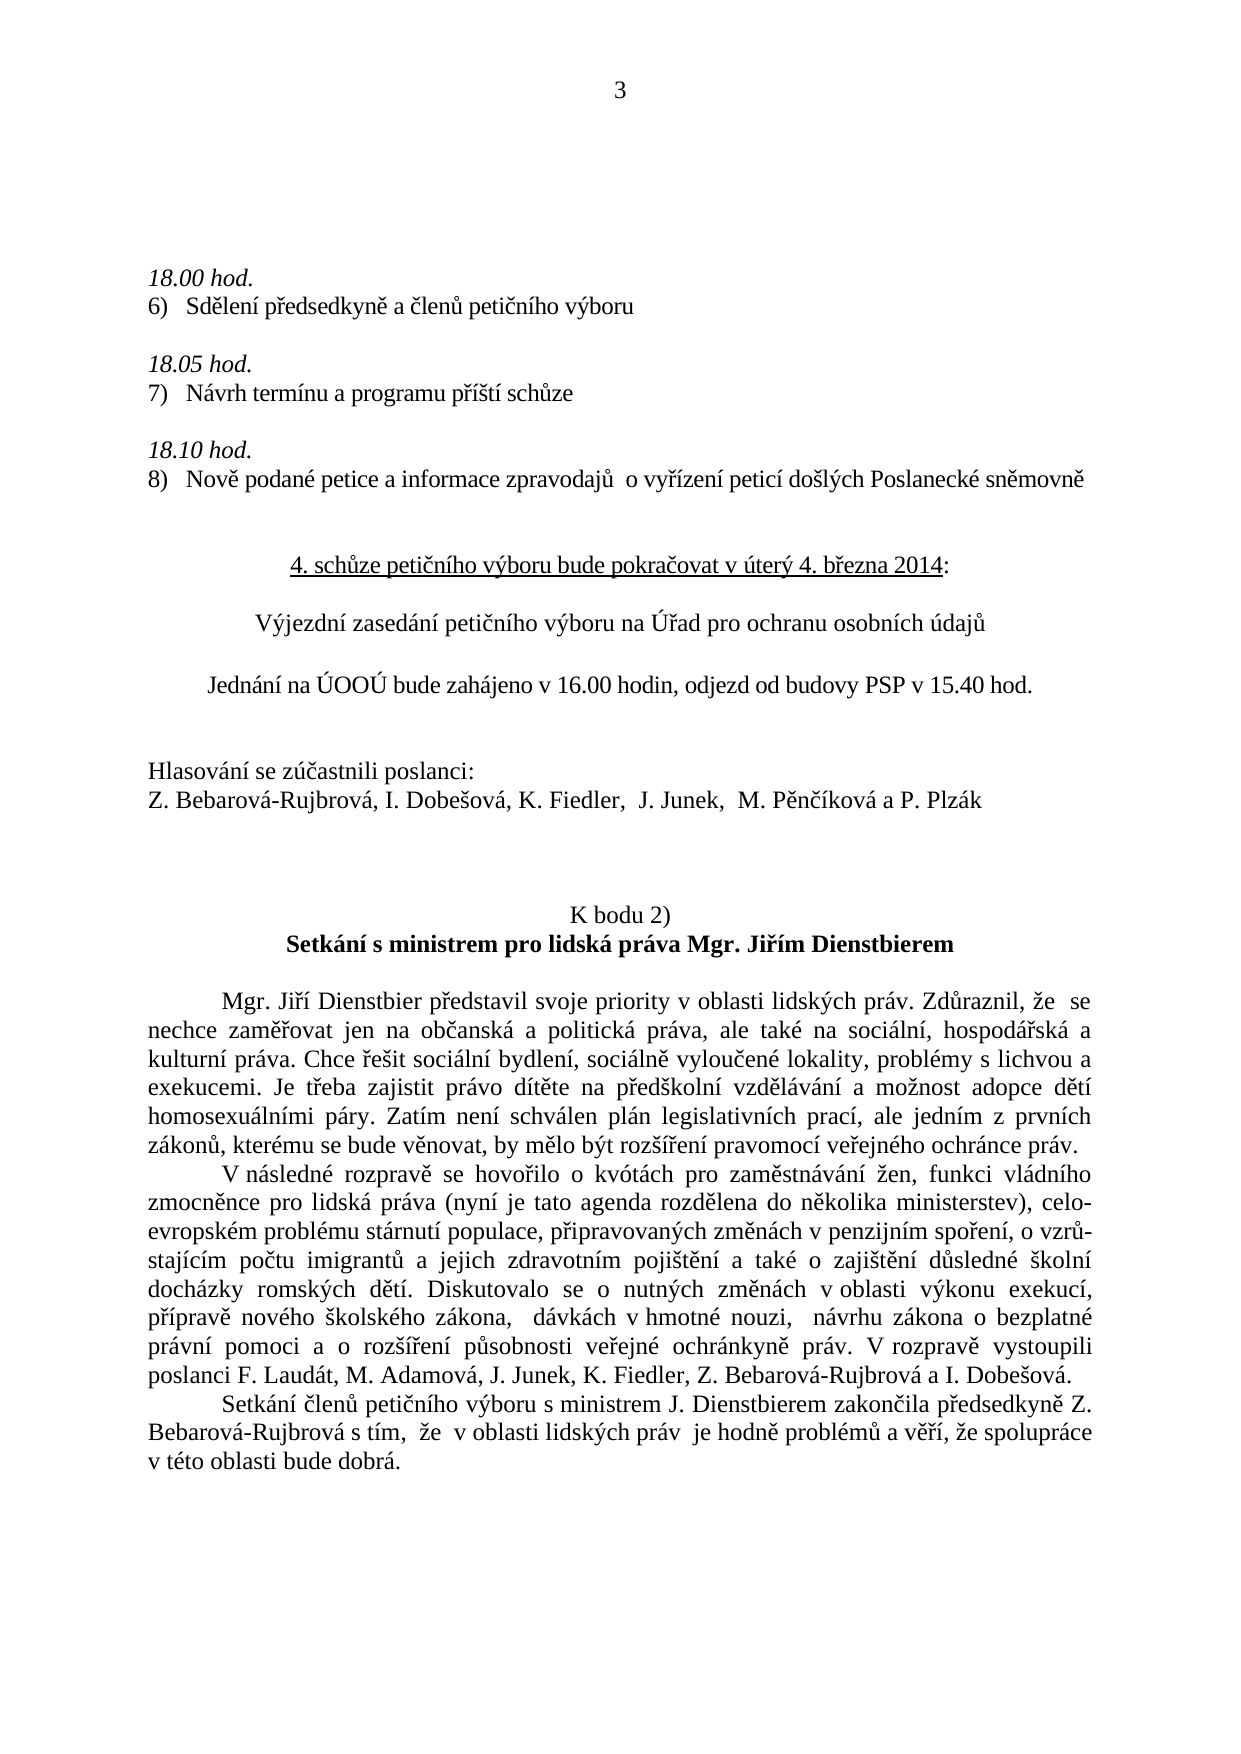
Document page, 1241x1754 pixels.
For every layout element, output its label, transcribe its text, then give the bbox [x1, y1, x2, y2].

text 18.10 hod. [148, 435, 1093, 464]
text Jednání na ÚOOÚ bude zahájeno v 16.00 hodin, odjezd od budovy PSP v 15.40 hod. [148, 670, 1093, 699]
text 7) Návrh termínu a programu příští schůze [148, 378, 1093, 406]
text 8) Nově podané petice a informace zpravodajů o vyřízení peticí došlých Poslanecké sněmovně [148, 464, 1093, 493]
text Hlasování se zúčastnili poslanci: [148, 756, 1093, 785]
text Mgr. Jiří Dienstbier představil svoje priority v oblasti lidských práv. Zdůraznil, že se nechce zaměřovat jen na občanská a politická práva, ale také na sociální, hospodářská a kulturní práva. Chce řešit sociální bydlení, sociálně vyloučené lokality, problémy s lichvou a exekucemi. Je třeba zajistit právo dítěte na předškolní vzdělávání a možnost adopce dětí homosexuálními páry. Zatím není schválen plán legislativních prací, ale jedním z prvních zákonů, kterému se bude věnovat, by mělo být rozšíření pravomocí veřejného ochránce práv. [148, 986, 1093, 1159]
text Setkání členů petičního výboru s ministrem J. Dienstbierem zakončila předsedkyně Z. Bebarová-Rujbrová s tím, že v oblasti lidských práv je hodně problémů a věří, že spolupráce v této oblasti bude dobrá. [148, 1389, 1093, 1475]
text 18.05 hod. [148, 349, 1093, 378]
text 18.00 hod. [148, 263, 1093, 291]
text V následné rozpravě se hovořilo o kvótách pro zaměstnávání žen, funkci vládního zmocněnce pro lidská práva (nyní je tato agenda rozdělena do několika ministerstev), celo-evropském problému stárnutí populace, připravovaných změnách v penzijním spoření, o vzrů- stajícím počtu imigrantů a jejich zdravotním pojištění a také o zajištění důsledné školní docházky romských dětí. Diskutovalo se o nutných změnách v oblasti výkonu exekucí, přípravě nového školského zákona, dávkách v hmotné nouzi, návrhu zákona o bezplatné právní pomoci a o rozšíření působnosti veřejné ochránkyně práv. V rozpravě vystoupili poslanci F. Laudát, M. Adamová, J. Junek, K. Fiedler, Z. Bebarová-Rujbrová a I. Dobešová. [148, 1159, 1093, 1389]
text K bodu 2) [148, 900, 1093, 929]
subtitle Setkání s ministrem pro lidská práva Mgr. Jiřím Dienstbierem [148, 929, 1093, 957]
subtitle Výjezdní zasedání petičního výboru na Úřad pro ochranu osobních údajů [148, 608, 1093, 636]
text Z. Bebarová-Rujbrová, I. Dobešová, K. Fiedler, J. Junek, M. Pěnčíková a P. Plzák [148, 785, 1093, 814]
text 6) Sdělení předsedkyně a členů petičního výboru [148, 291, 1093, 320]
text 4. schůze petičního výboru bude pokračovat v úterý 4. března 2014: [148, 550, 1093, 579]
